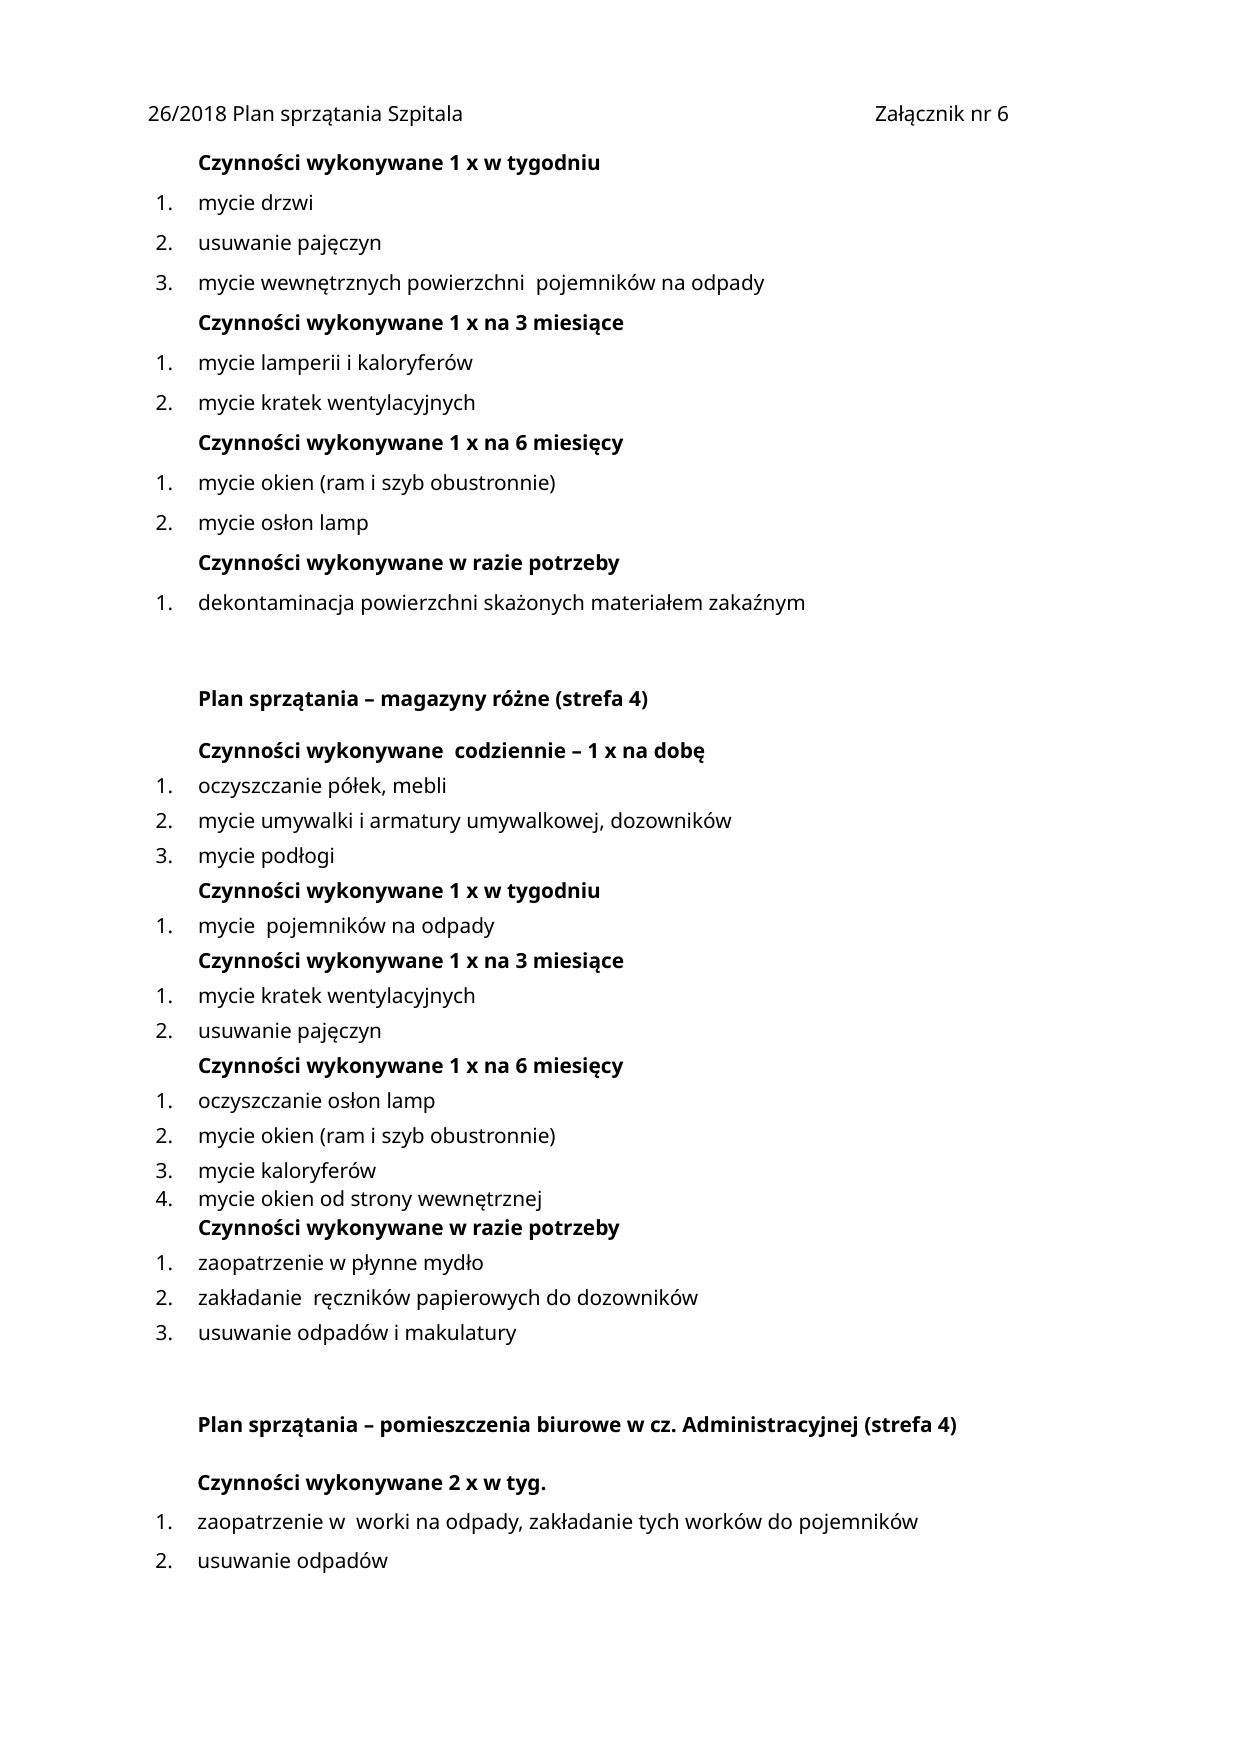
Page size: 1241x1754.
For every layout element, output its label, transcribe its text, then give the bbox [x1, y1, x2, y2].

table_cell [145, 736, 184, 771]
table_cell 1. [145, 771, 184, 806]
table_cell Czynności wykonywane 1 x na 6 miesięcy [184, 1051, 1158, 1086]
table_cell 3. [145, 841, 184, 876]
table_cell Czynności wykonywane 1 x na 3 miesiące [184, 946, 1158, 981]
table_cell usuwanie pajęczyn [184, 228, 1158, 268]
table_cell [145, 1051, 184, 1086]
table_cell oczyszczanie półek, mebli [184, 771, 1158, 806]
table_cell 1. [145, 1507, 183, 1547]
table_cell 1. [145, 1248, 184, 1283]
table_cell [145, 148, 184, 188]
table_cell 1. [145, 468, 184, 508]
table_header Plan sprzątania – magazyny różne (strefa 4) [184, 685, 1158, 736]
table_cell [145, 946, 184, 981]
table_cell 3. [145, 1318, 184, 1353]
table_cell zaopatrzenie w płynne mydło [184, 1248, 1158, 1283]
table_cell Czynności wykonywane w razie potrzeby [184, 1213, 1158, 1248]
table_cell 1. [145, 588, 184, 628]
table_cell 2. [145, 1547, 183, 1586]
table_cell Czynności wykonywane 2 x w tyg. [183, 1468, 1148, 1507]
table_cell mycie kratek wentylacyjnych [184, 388, 1158, 428]
table_header Plan sprzątania – pomieszczenia biurowe w cz. Administracyjnej (strefa 4) [183, 1410, 1148, 1468]
table_cell mycie podłogi [184, 841, 1158, 876]
table_cell dekontaminacja powierzchni skażonych materiałem zakaźnym [184, 588, 1158, 628]
table_cell 3. 4. [145, 1156, 184, 1213]
table_cell usuwanie pajęczyn [184, 1016, 1158, 1051]
table_cell [145, 428, 184, 468]
table_cell 2. [145, 1121, 184, 1156]
table_cell 3. [145, 268, 184, 308]
table_cell Czynności wykonywane 1 x w tygodniu [184, 148, 1158, 188]
table_cell 2. [145, 388, 184, 428]
table_cell usuwanie odpadów [183, 1547, 1148, 1586]
table_cell mycie pojemników na odpady [184, 911, 1158, 946]
table_cell mycie kaloryferów mycie okien od strony wewnętrznej [184, 1156, 1158, 1213]
table_cell Czynności wykonywane codziennie – 1 x na dobę [184, 736, 1158, 771]
table_cell 2. [145, 806, 184, 841]
table_cell [145, 1468, 183, 1507]
table_cell 1. [145, 188, 184, 228]
table_cell Czynności wykonywane 1 x na 3 miesiące [184, 308, 1158, 348]
table_cell zaopatrzenie w worki na odpady, zakładanie tych worków do pojemników [183, 1507, 1148, 1547]
table_cell 2. [145, 228, 184, 268]
table_cell 2. [145, 1016, 184, 1051]
table_header [145, 1410, 183, 1468]
table_cell 1. [145, 981, 184, 1016]
table_cell zakładanie ręczników papierowych do dozowników [184, 1283, 1158, 1318]
table_cell [145, 876, 184, 911]
table_cell Czynności wykonywane 1 x w tygodniu [184, 876, 1158, 911]
table_cell mycie lamperii i kaloryferów [184, 348, 1158, 388]
table_cell mycie wewnętrznych powierzchni pojemników na odpady [184, 268, 1158, 308]
table_cell 1. [145, 348, 184, 388]
table_cell Czynności wykonywane 1 x na 6 miesięcy [184, 428, 1158, 468]
table_cell 2. [145, 508, 184, 548]
table_cell usuwanie odpadów i makulatury [184, 1318, 1158, 1353]
table_cell mycie drzwi [184, 188, 1158, 228]
table_header [145, 685, 184, 736]
table_cell [145, 1213, 184, 1248]
table_cell Czynności wykonywane w razie potrzeby [184, 548, 1158, 588]
table_cell [145, 548, 184, 588]
table_cell oczyszczanie osłon lamp [184, 1086, 1158, 1121]
table_cell 1. [145, 911, 184, 946]
table_cell mycie okien (ram i szyb obustronnie) [184, 468, 1158, 508]
table_cell mycie umywalki i armatury umywalkowej, dozowników [184, 806, 1158, 841]
table_cell 2. [145, 1283, 184, 1318]
table_cell mycie okien (ram i szyb obustronnie) [184, 1121, 1158, 1156]
table_cell [145, 308, 184, 348]
table_cell mycie kratek wentylacyjnych [184, 981, 1158, 1016]
table_cell 1. [145, 1086, 184, 1121]
table_cell mycie osłon lamp [184, 508, 1158, 548]
